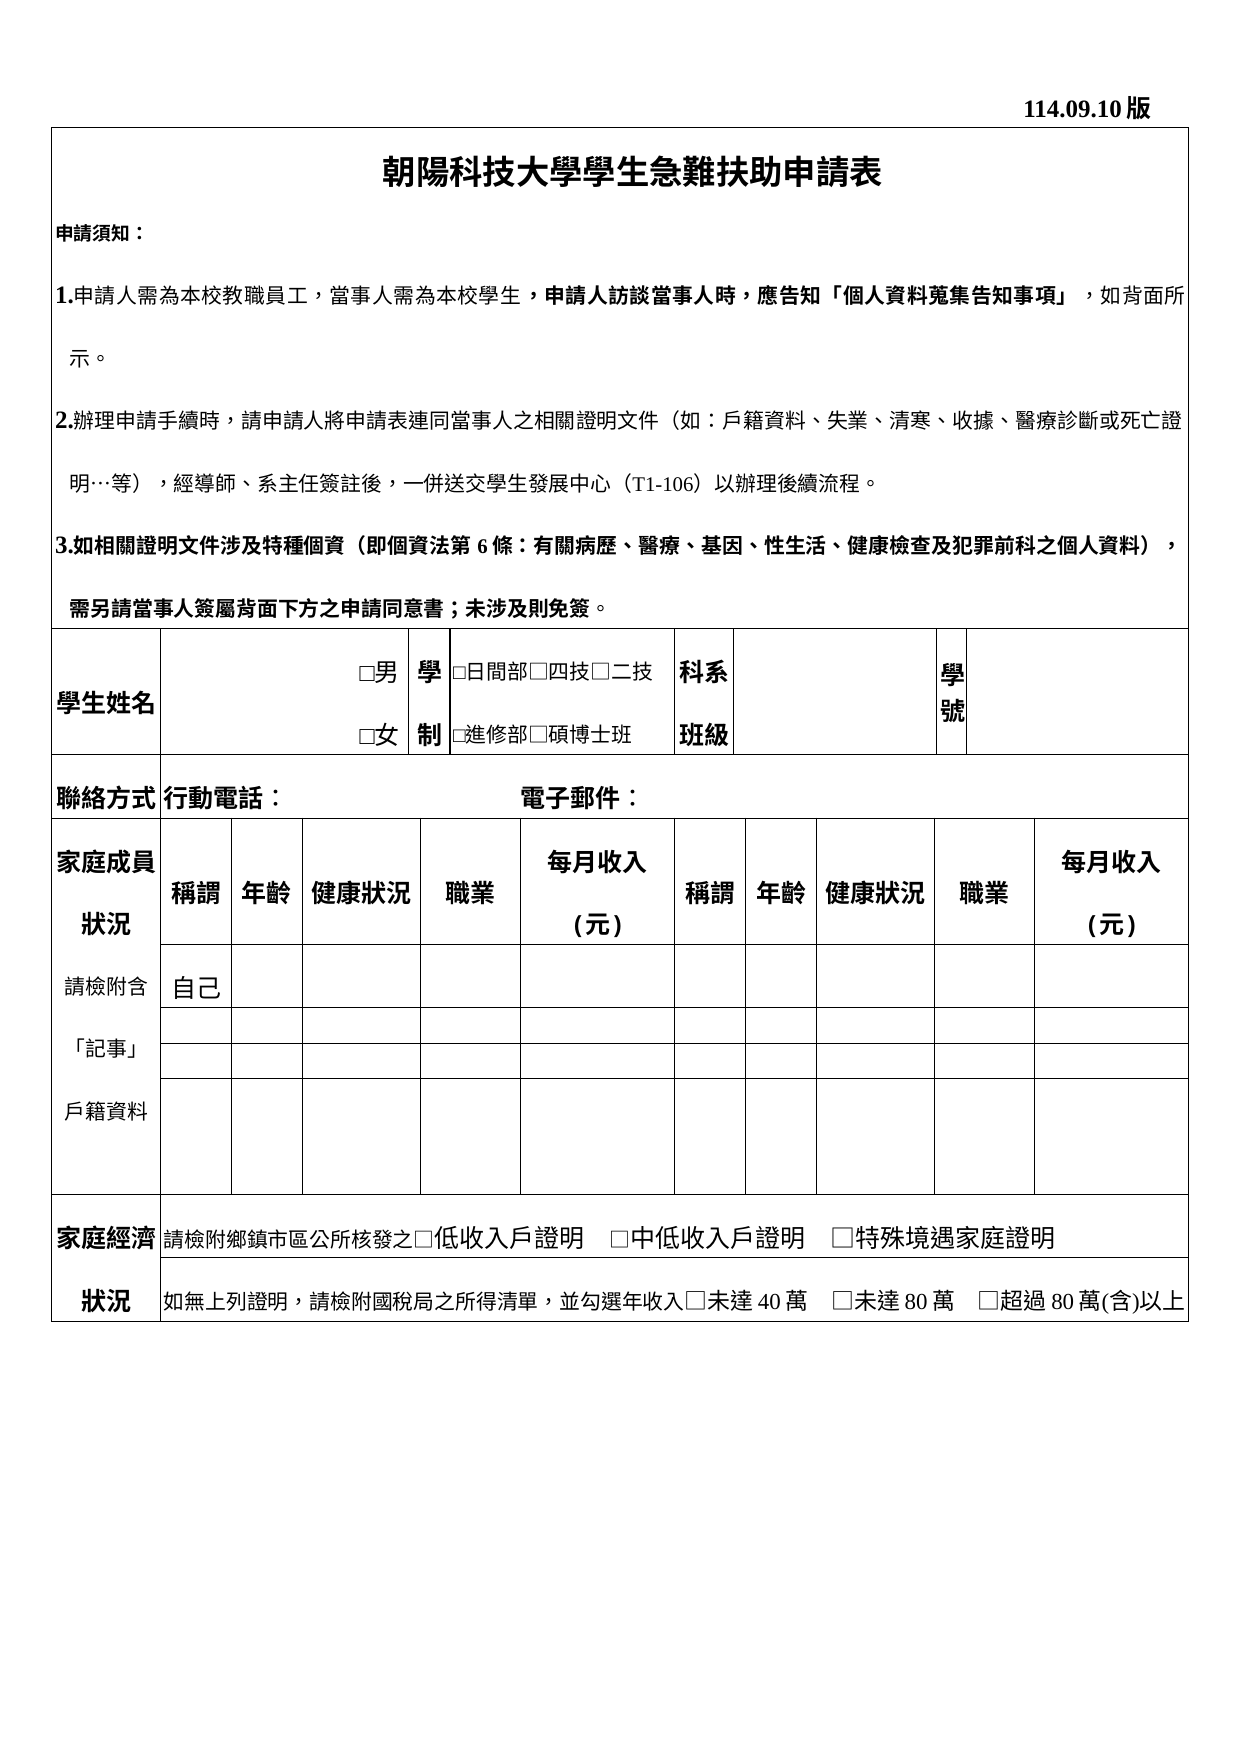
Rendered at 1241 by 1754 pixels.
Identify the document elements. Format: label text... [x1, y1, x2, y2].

table_cell [746, 945, 816, 1007]
table_cell 電子郵件： [494, 755, 1188, 818]
table_cell [935, 945, 1034, 1007]
table_cell 年齡 [232, 819, 302, 944]
table_cell [935, 1044, 1034, 1078]
table_cell 年齡 [746, 819, 816, 944]
table_cell [521, 1079, 674, 1194]
table_cell [935, 1079, 1034, 1194]
table_cell [232, 1044, 302, 1078]
table_cell 學號 [937, 629, 966, 754]
table_cell [303, 1079, 420, 1194]
table_cell 請檢附鄉鎮市區公所核發之□低收入戶證明 □中低收入戶證明 □特殊境遇家庭證明 [161, 1195, 1188, 1257]
table_cell 學生姓名 [52, 629, 160, 754]
table_cell [746, 1008, 816, 1043]
table_cell [303, 1008, 420, 1043]
table_cell 健康狀況 [303, 819, 420, 944]
table_cell [232, 1079, 302, 1194]
table_cell [161, 1079, 231, 1194]
table_cell [161, 1044, 231, 1078]
table_cell 稱謂 [675, 819, 745, 944]
table_cell [161, 629, 350, 754]
table_cell 每月收入(元) [521, 819, 674, 944]
table_cell [421, 1008, 520, 1043]
table_cell [1035, 1079, 1188, 1194]
table_cell 職業 [421, 819, 520, 944]
table_cell [303, 1044, 420, 1078]
table_cell □日間部□四技□二技 □進修部□碩博士班 [451, 629, 674, 754]
table_cell [1035, 1044, 1188, 1078]
table_cell [817, 1079, 934, 1194]
table_cell 家庭經濟 狀況 [52, 1195, 160, 1321]
table_cell [675, 1044, 745, 1078]
table_cell 如無上列證明，請檢附國稅局之所得清單，並勾選年收入□未達40萬 □未達80萬 □超過80萬(含)以上 [161, 1258, 1188, 1321]
table_cell 聯絡方式 [52, 755, 160, 818]
table_cell [675, 1008, 745, 1043]
table_cell [421, 1079, 520, 1194]
table_cell [817, 1008, 934, 1043]
table_cell [1035, 945, 1188, 1007]
table_cell [421, 1044, 520, 1078]
table_cell [521, 1044, 674, 1078]
table_cell [935, 1008, 1034, 1043]
table_cell 家庭成員 狀況 請檢附含 「記事」 戶籍資料 [52, 819, 160, 1194]
table_cell [303, 945, 420, 1007]
table_cell 健康狀況 [817, 819, 934, 944]
table_cell [675, 945, 745, 1007]
table_cell [421, 945, 520, 1007]
text 114.09.10版 [89, 64, 1152, 127]
table_cell [161, 1008, 231, 1043]
table_cell [675, 1079, 745, 1194]
table_cell [817, 945, 934, 1007]
table_cell 科系班級 [675, 629, 733, 754]
table_cell [232, 945, 302, 1007]
table_header 朝陽科技大學學生急難扶助申請表 申請須知： 申請人需為本校教職員工，當事人需為本校學生，申請人訪談當事人時，應告知「個人資料蒐集告知事項」，如背面所示。 辦理申請手續時，請申請人將申請表連同當事人之相關證明文件（如：戶籍資料、失業、清寒、收據、醫療診斷或死亡證明…等），經導師、系主任簽註後，一併送交學生發展中心（T1-106）以辦理後續流程。 如相關證明文件涉及特種個資（即個資法第6條：有關病歷、醫療、基因、性生活、健康檢查及犯罪前科之個人資料），需另請當事人簽屬背面下方之申請同意書；未涉及則免簽。 [52, 128, 1188, 628]
table_cell 行動電話： [161, 755, 494, 818]
table_cell [1035, 1008, 1188, 1043]
table_cell 職業 [935, 819, 1034, 944]
table_cell [967, 629, 1188, 754]
table_cell [734, 629, 936, 754]
table_cell 稱謂 [161, 819, 231, 944]
table_cell [521, 1008, 674, 1043]
table_cell [232, 1008, 302, 1043]
table_cell [817, 1044, 934, 1078]
table_cell □男 □女 [350, 629, 408, 754]
table_cell [521, 945, 674, 1007]
table_cell 自己 [161, 945, 231, 1007]
table_cell [746, 1044, 816, 1078]
table_cell [746, 1079, 816, 1194]
table_cell 學 制 [409, 629, 449, 754]
table_cell 每月收入(元) [1035, 819, 1188, 944]
